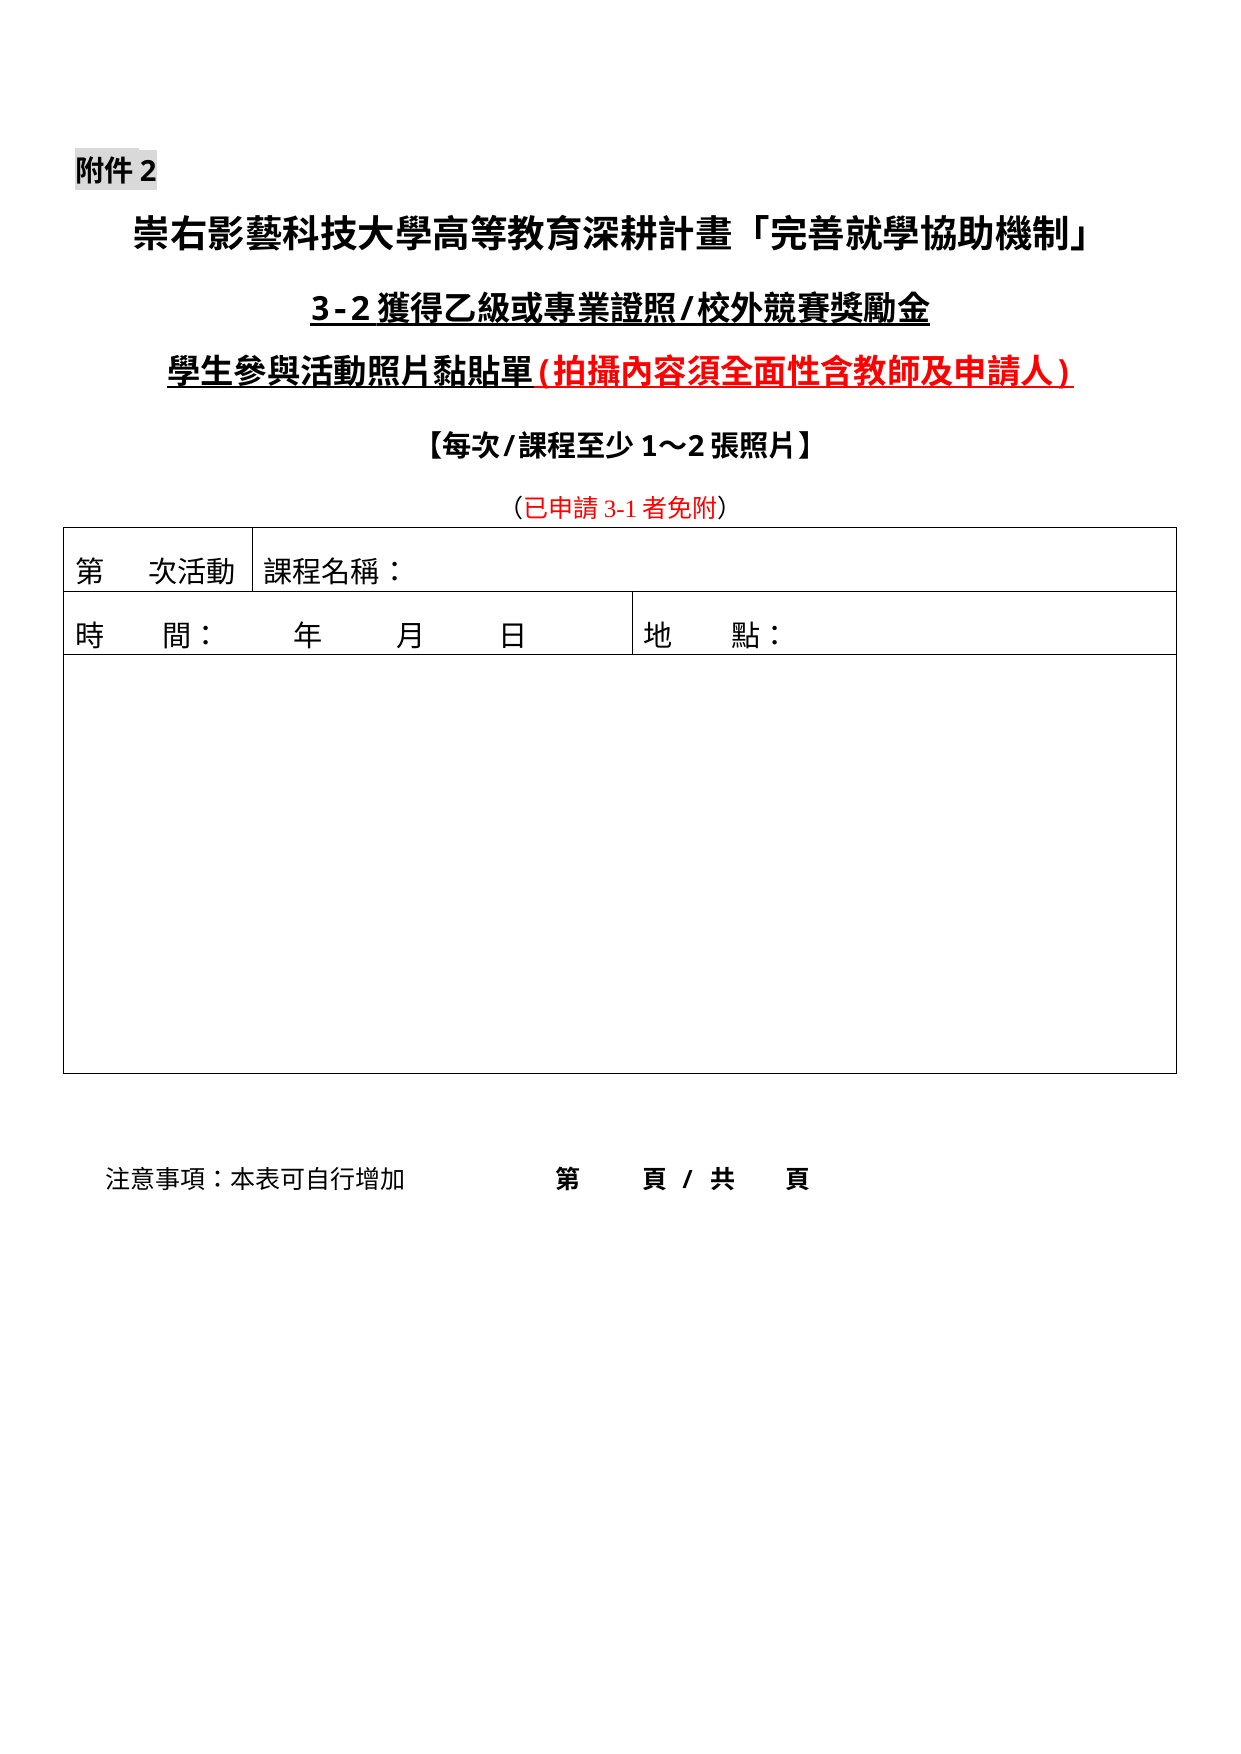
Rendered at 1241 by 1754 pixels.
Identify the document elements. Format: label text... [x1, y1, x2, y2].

table_cell [64, 655, 1176, 1073]
table_cell 地 點： [633, 592, 1176, 654]
table_cell 時 間： 年 月 日 [64, 592, 632, 654]
text 附件2 [75, 127, 1165, 189]
text 【每次/課程至少1～2張照片】 （已申請3-1者免附） [75, 402, 1165, 527]
table_header 第 次活動 [64, 528, 252, 591]
table_header 課程名稱： [253, 528, 1176, 591]
text 3-2獲得乙級或專業證照/校外競賽獎勵金 學生參與活動照片黏貼單(拍攝內容須全面性含教師及申請人) [75, 264, 1165, 389]
text 崇右影藝科技大學高等教育深耕計畫「完善就學協助機制」 [75, 189, 1165, 252]
text 注意事項：本表可自行增加 第 頁 / 共 頁 [75, 1136, 1165, 1199]
